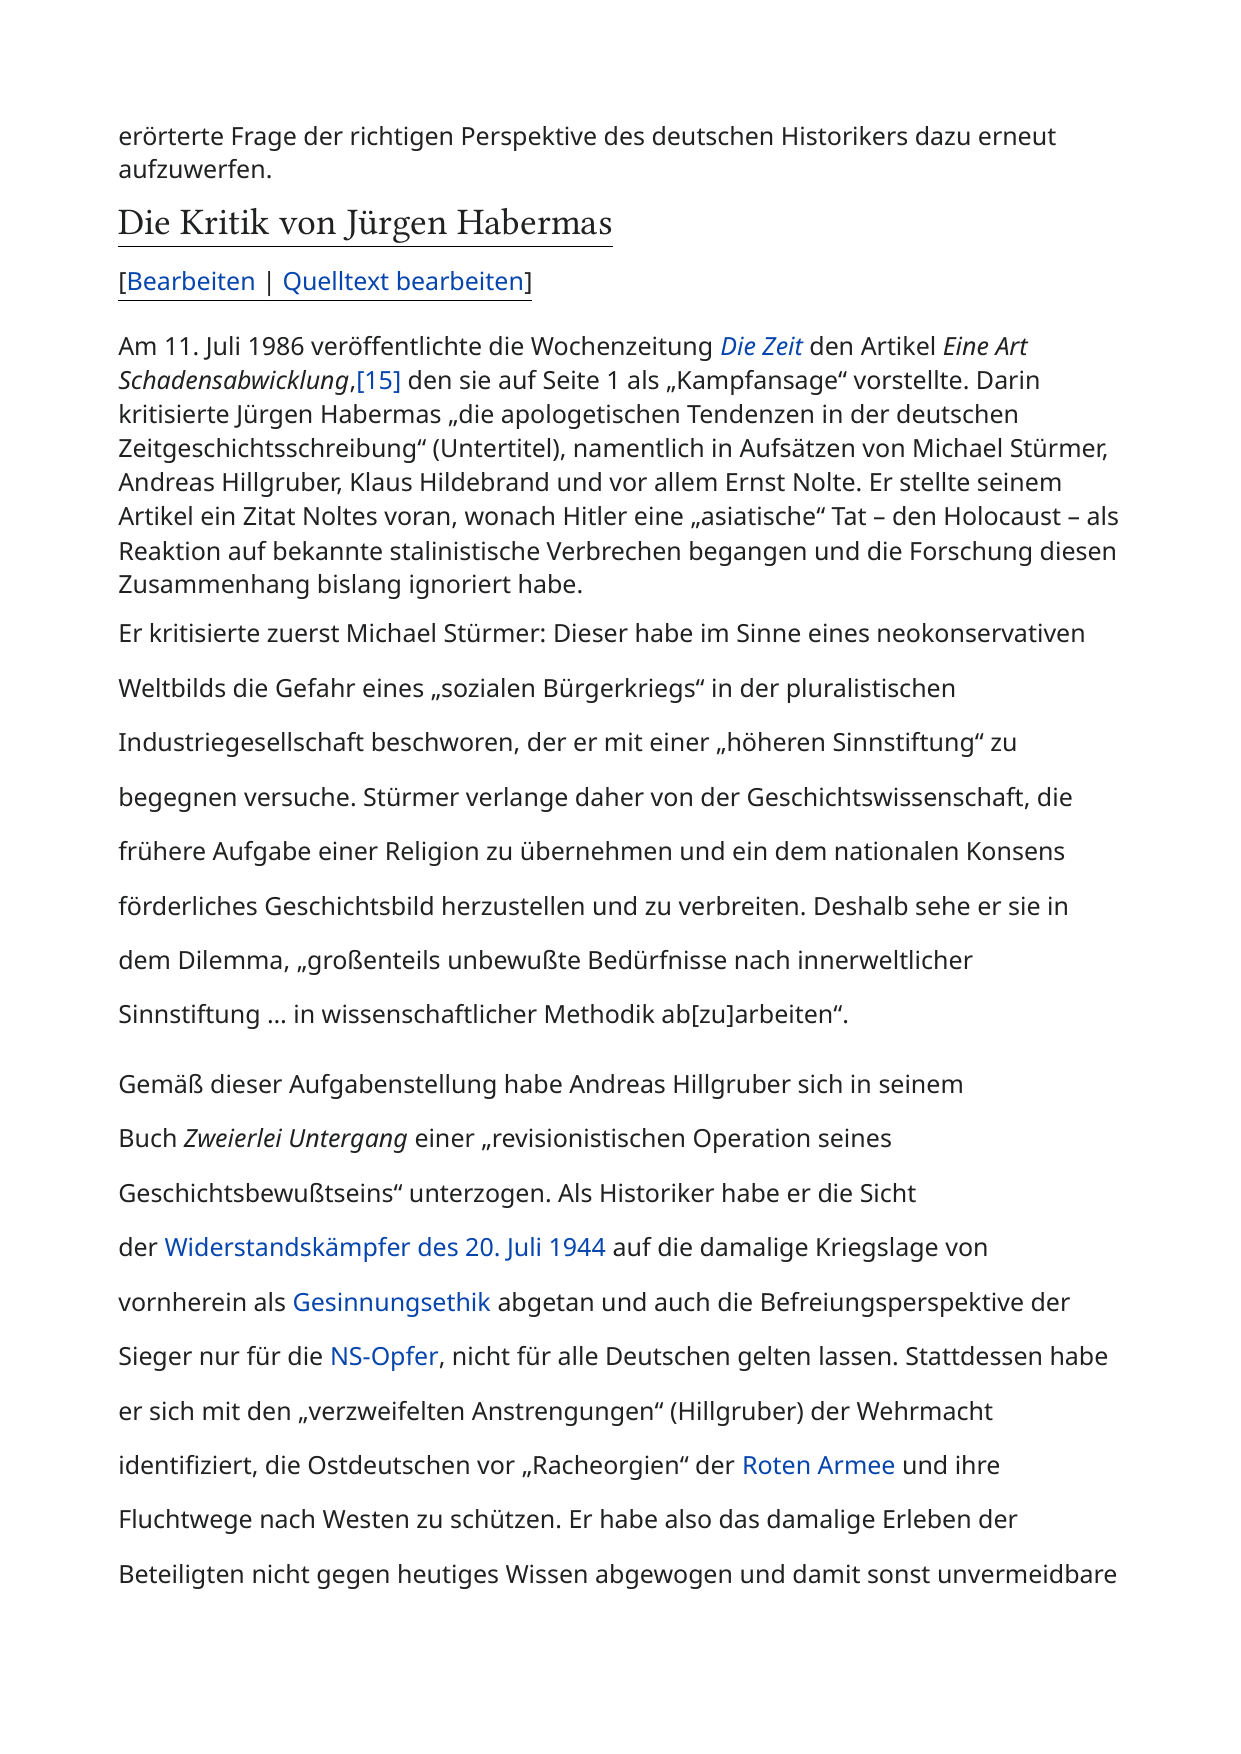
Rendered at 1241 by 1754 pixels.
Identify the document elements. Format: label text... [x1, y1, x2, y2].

text Gemäß dieser Aufgabenstellung habe Andreas Hillgruber sich in seinem Buch Zweierlei Untergang einer „revisionistischen Operation seines Geschichtsbewußtseins“ unterzogen. Als Historiker habe er die Sicht der Widerstandskämpfer des 20. Juli 1944 auf die damalige Kriegslage von vornherein als Gesinnungsethik abgetan und auch die Befreiungsperspektive der Sieger nur für die NS-Opfer, nicht für alle Deutschen gelten lassen. Stattdessen habe er sich mit den „verzweifelten Anstrengungen“ (Hillgruber) der Wehrmacht identifiziert, die Ostdeutschen vor „Racheorgien“ der Roten Armee und ihre Fluchtwege nach Westen zu schützen. Er habe also das damalige Erleben der Beteiligten nicht gegen heutiges Wissen abgewogen und damit sonst unvermeidbare [118, 1066, 1122, 1591]
text [Bearbeiten | Quelltext bearbeiten] [118, 263, 1122, 301]
text Am 11. Juli 1986 veröffentlichte die Wochenzeitung Die Zeit den Artikel Eine Art Schadensabwicklung,[15] den sie auf Seite 1 als „Kampfansage“ vorstellte. Darin kritisierte Jürgen Habermas „die apologetischen Tendenzen in der deutschen Zeitgeschichtsschreibung“ (Untertitel), namentlich in Aufsätzen von Michael Stürmer, Andreas Hillgruber, Klaus Hildebrand und vor allem Ernst Nolte. Er stellte seinem Artikel ein Zitat Noltes voran, wonach Hitler eine „asiatische“ Tat – den Holocaust – als Reaktion auf bekannte stalinistische Verbrechen begangen und die Forschung diesen Zusammenhang bislang ignoriert habe. [118, 329, 1122, 601]
text erörterte Frage der richtigen Perspektive des deutschen Historikers dazu erneut aufzuwerfen. [118, 118, 1122, 186]
subtitle Die Kritik von Jürgen Habermas [118, 201, 1122, 247]
text Er kritisierte zuerst Michael Stürmer: Dieser habe im Sinne eines neokonservativen Weltbilds die Gefahr eines „sozialen Bürgerkriegs“ in der pluralistischen Industriegesellschaft beschworen, der er mit einer „höheren Sinnstiftung“ zu begegnen versuche. Stürmer verlange daher von der Geschichtswissenschaft, die frühere Aufgabe einer Religion zu übernehmen und ein dem nationalen Konsens förderliches Geschichtsbild herzustellen und zu verbreiten. Deshalb sehe er sie in dem Dilemma, „großenteils unbewußte Bedürfnisse nach innerweltlicher Sinnstiftung … in wissenschaftlicher Methodik ab[zu]arbeiten“. [118, 616, 1122, 1031]
